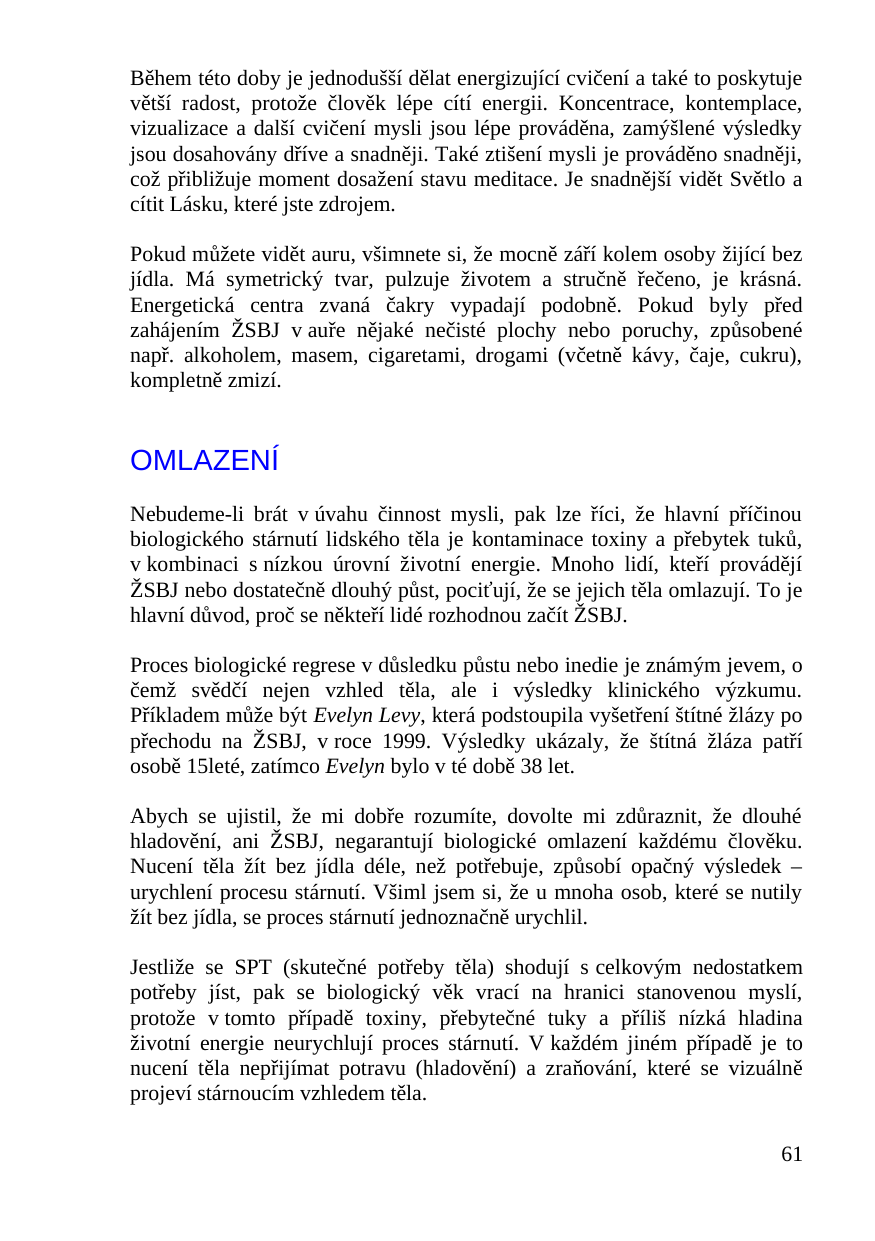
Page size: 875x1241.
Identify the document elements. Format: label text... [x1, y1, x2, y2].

text Pokud můžete vidět auru, všimnete si, že mocně září kolem osoby žijící bez jídla. Má symetrický tvar, pulzuje životem a stručně řečeno, je krásná. Energetická centra zvaná čakry vypadají podobně. Pokud byly před zahájením ŽSBJ v auře nějaké nečisté plochy nebo poruchy, způsobené např. alkoholem, masem, cigaretami, drogami (včetně kávy, čaje, cukru), kompletně zmizí. [130, 241, 803, 392]
text Proces biologické regrese v důsledku půstu nebo inedie je známým jevem, o čemž svědčí nejen vzhled těla, ale i výsledky klinického výzkumu. Příkladem může být Evelyn Levy, která podstoupila vyšetření štítné žlázy po přechodu na ŽSBJ, v roce 1999. Výsledky ukázaly, že štítná žláza patří osobě 15leté, zatímco Evelyn bylo v té době 38 let. [130, 652, 803, 778]
text Abych se ujistil, že mi dobře rozumíte, dovolte mi zdůraznit, že dlouhé hladovění, ani ŽSBJ, negarantují biologické omlazení každému člověku. Nucení těla žít bez jídla déle, než potřebuje, způsobí opačný výsledek – urychlení procesu stárnutí. Všiml jsem si, že u mnoha osob, které se nutily žít bez jídla, se proces stárnutí jednoznačně urychlil. [130, 803, 803, 929]
text Nebudeme-li brát v úvahu činnost mysli, pak lze říci, že hlavní příčinou biologického stárnutí lidského těla je kontaminace toxiny a přebytek tuků, v kombinaci s nízkou úrovní životní energie. Mnoho lidí, kteří provádějí ŽSBJ nebo dostatečně dlouhý půst, pociťují, že se jejich těla omlazují. To je hlavní důvod, proč se někteří lidé rozhodnou začít ŽSBJ. [130, 501, 803, 627]
subtitle OMLAZENÍ [130, 442, 803, 476]
text Jestliže se SPT (skutečné potřeby těla) shodují s celkovým nedostatkem potřeby jíst, pak se biologický věk vrací na hranici stanovenou myslí, protože v tomto případě toxiny, přebytečné tuky a příliš nízká hladina životní energie neurychlují proces stárnutí. V každém jiném případě je to nucení těla nepřijímat potravu (hladovění) a zraňování, které se vizuálně projeví stárnoucím vzhledem těla. [130, 954, 803, 1105]
text Během této doby je jednodušší dělat energizující cvičení a také to poskytuje větší radost, protože člověk lépe cítí energii. Koncentrace, kontemplace, vizualizace a další cvičení mysli jsou lépe prováděna, zamýšlené výsledky jsou dosahovány dříve a snadněji. Také ztišení mysli je prováděno snadněji, což přibližuje moment dosažení stavu meditace. Je snadnější vidět Světlo a cítit Lásku, které jste zdrojem. [130, 65, 803, 216]
